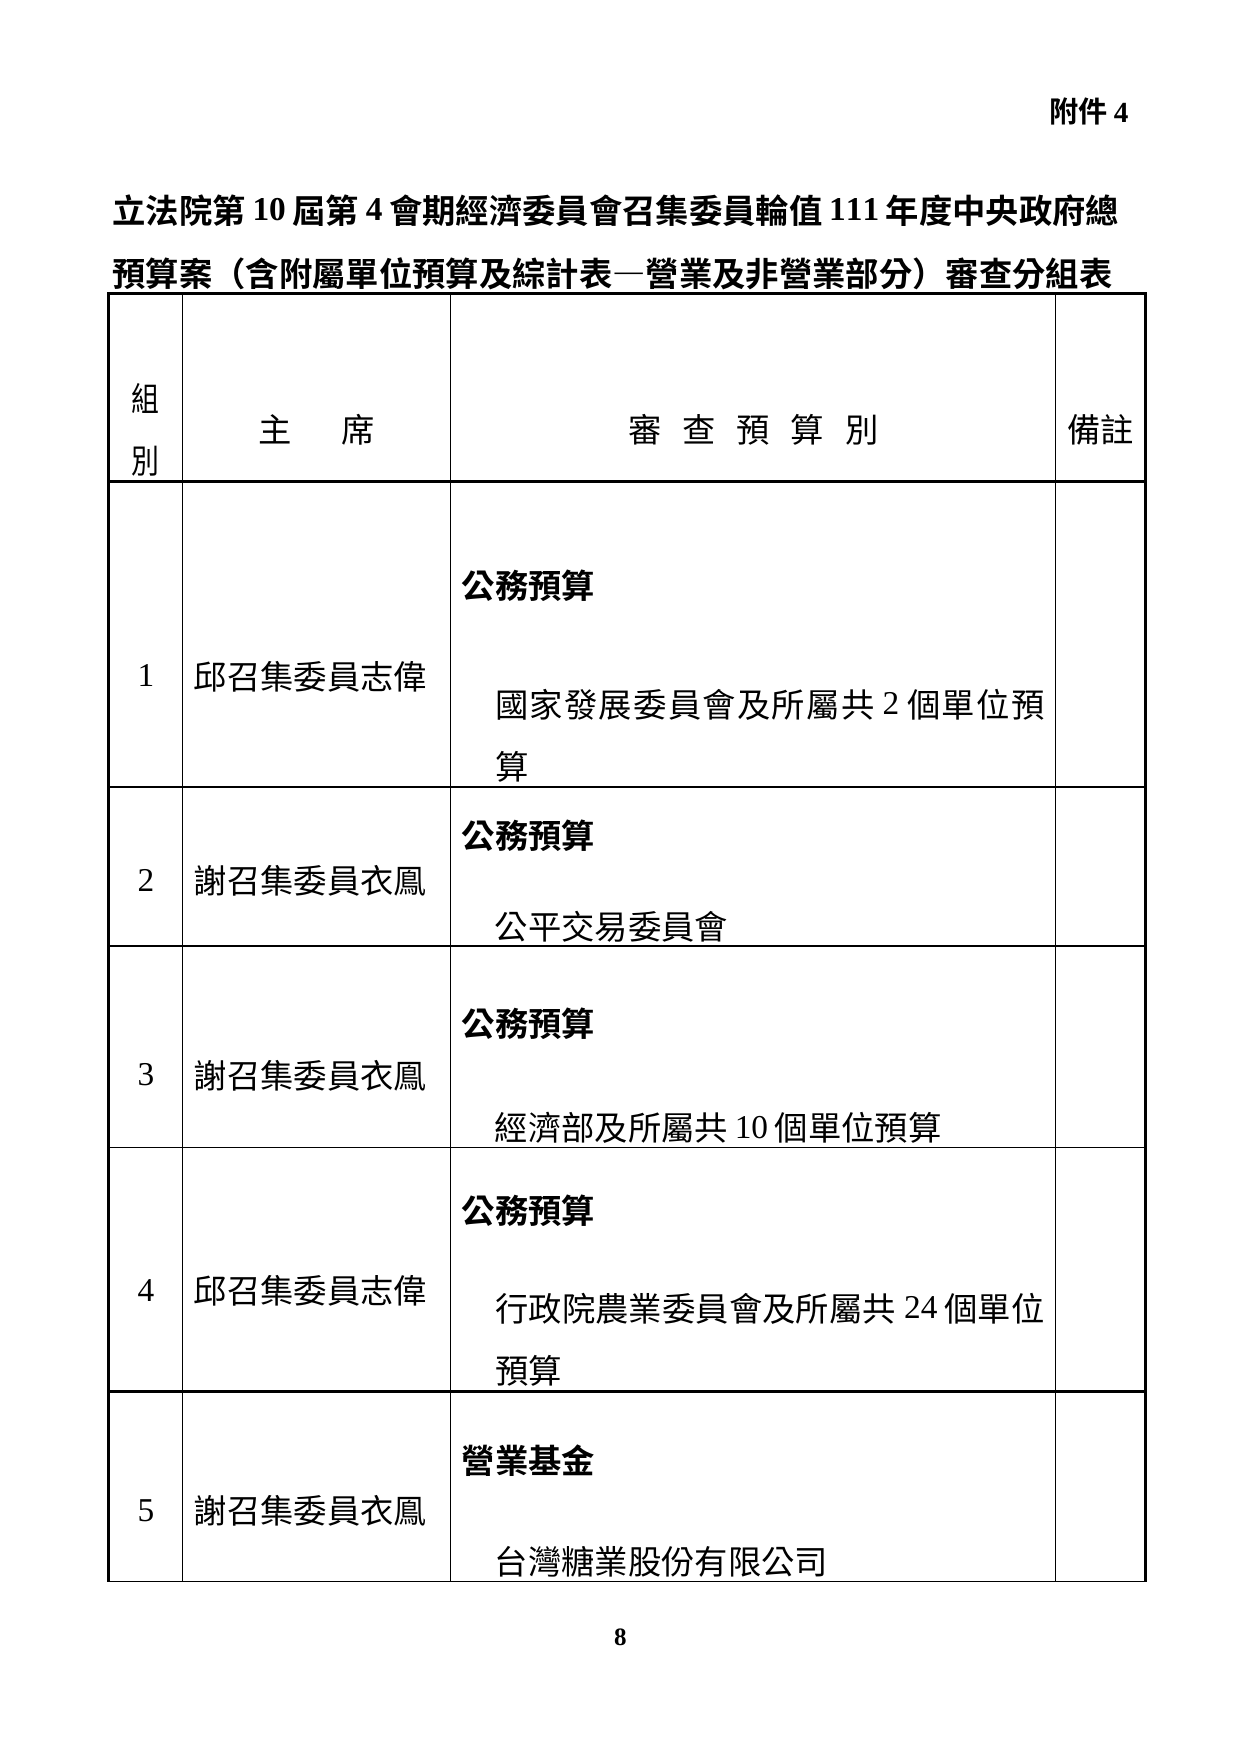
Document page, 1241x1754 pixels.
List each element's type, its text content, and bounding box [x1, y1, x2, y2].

table_cell 謝召集委員衣鳯 [183, 947, 450, 1147]
table_cell 公務預算 國家發展委員會及所屬共2個單位預算 [451, 483, 1055, 786]
table_cell 1 [110, 483, 182, 786]
table_cell 3 [110, 947, 182, 1147]
table_header 主席 [183, 295, 450, 480]
table_cell 5 [110, 1393, 182, 1581]
table_cell 公務預算 公平交易委員會 [451, 788, 1055, 945]
table_cell 公務預算 行政院農業委員會及所屬共24個單位預算 [451, 1148, 1055, 1390]
table_cell [1056, 947, 1144, 1147]
table_header 審查預算別 [451, 295, 1055, 480]
table_cell 4 [110, 1148, 182, 1390]
table_cell 2 [110, 788, 182, 945]
table_cell 營業基金 台灣糖業股份有限公司 [451, 1393, 1055, 1581]
table_cell 邱召集委員志偉 [183, 483, 450, 786]
table_cell 謝召集委員衣鳯 [183, 1393, 450, 1581]
table_cell 邱召集委員志偉 [183, 1148, 450, 1390]
table_cell 謝召集委員衣鳯 [183, 788, 450, 945]
text 立法院第10屆第4會期經濟委員會召集委員輪值111年度中央政府總預算案（含附屬單位預算及綜計表—營業及非營業部分）審查分組表 [112, 167, 1128, 292]
table_cell [1056, 788, 1144, 945]
table_header 組別 [110, 295, 182, 480]
table_cell [1056, 1148, 1144, 1390]
table_cell [1056, 1393, 1144, 1581]
table_cell 公務預算 經濟部及所屬共10個單位預算 [451, 947, 1055, 1147]
table_header 備註 [1056, 295, 1144, 480]
table_cell [1056, 483, 1144, 786]
